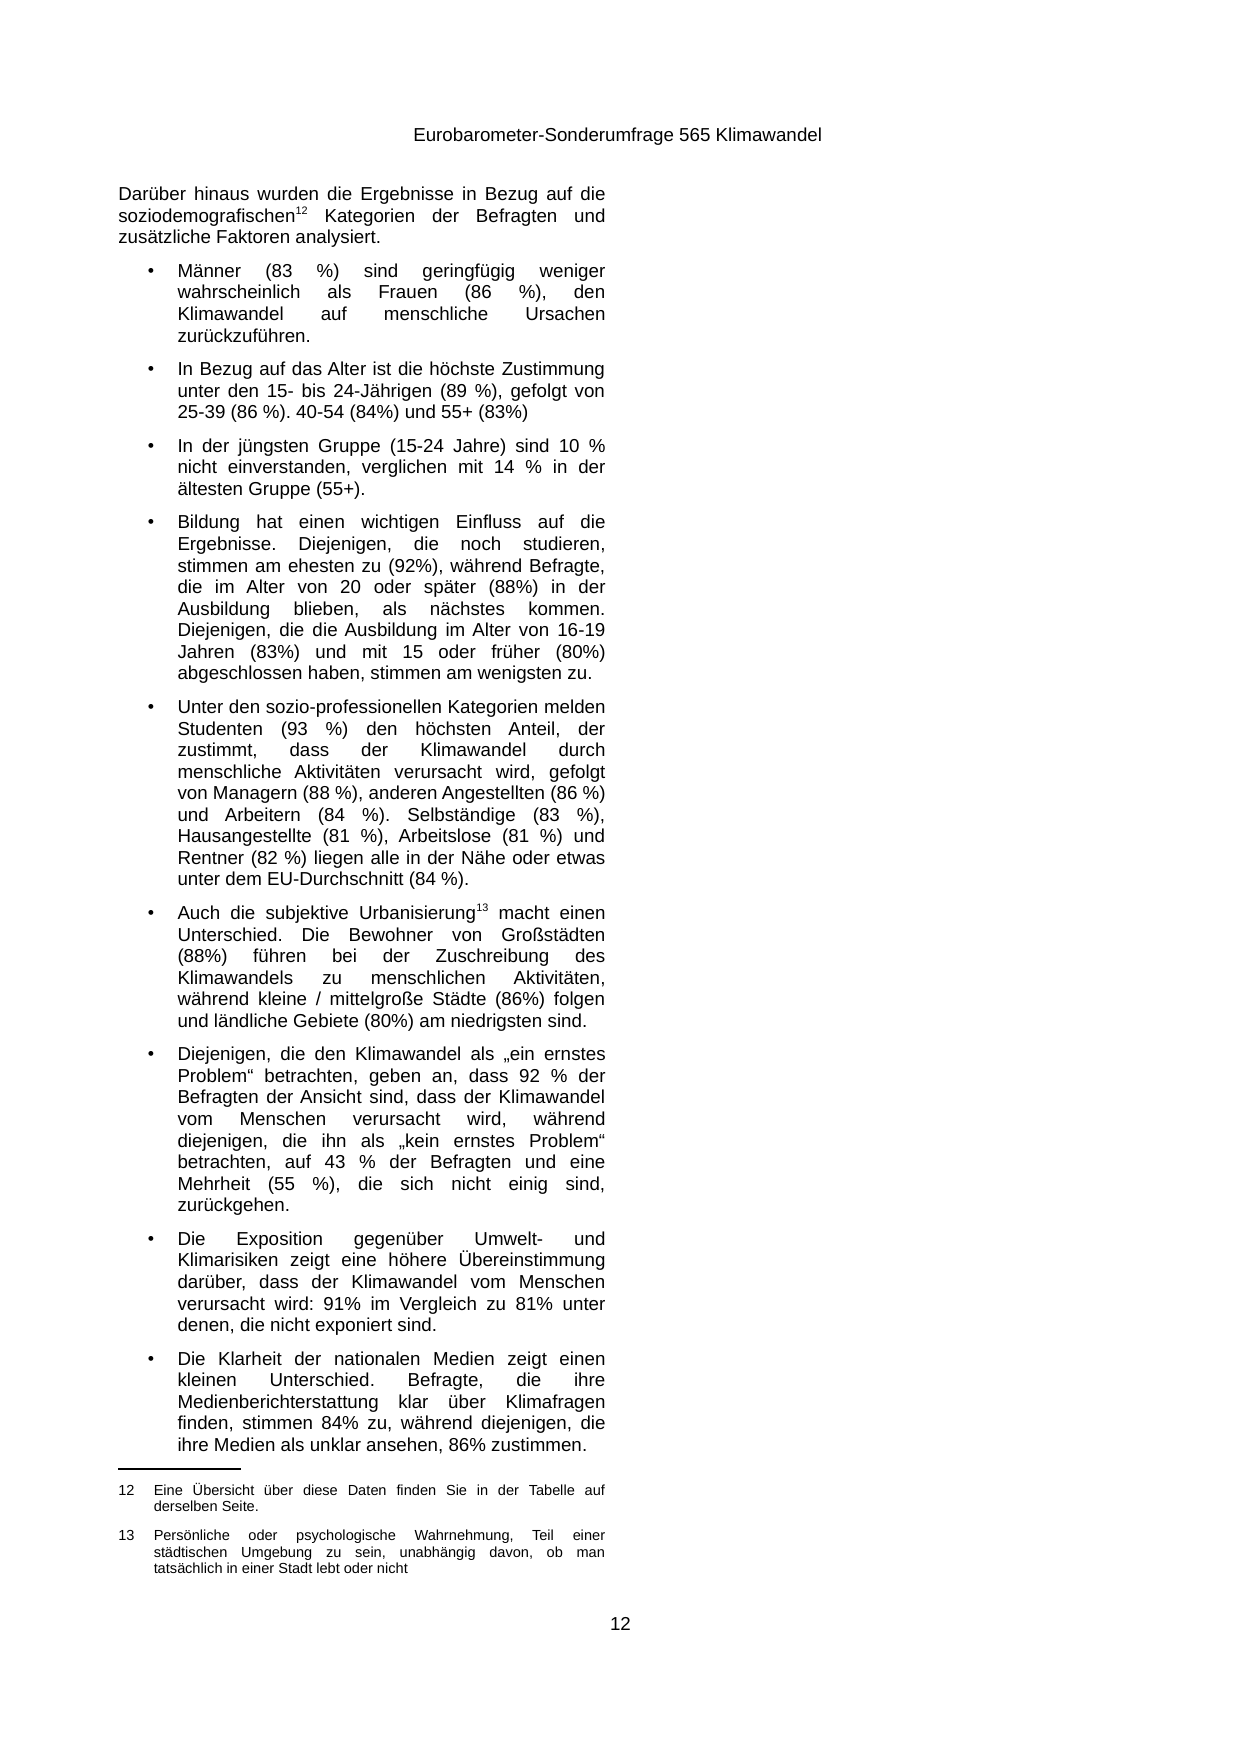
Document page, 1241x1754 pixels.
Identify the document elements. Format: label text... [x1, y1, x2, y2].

list Die Klarheit der nationalen Medien zeigt einen kleinen Unterschied. Befragte, die ihre Medienberichterstattung klar über Klimafragen finden, stimmen 84% zu, während diejenigen, die ihre Medien als unklar ansehen, 86% zustimmen. [148, 1347, 605, 1455]
list In der jüngsten Gruppe (15-24 Jahre) sind 10 % nicht einverstanden, verglichen mit 14 % in der ältesten Gruppe (55+). [148, 434, 605, 499]
list Unter den sozio-professionellen Kategorien melden Studenten (93 %) den höchsten Anteil, der zustimmt, dass der Klimawandel durch menschliche Aktivitäten verursacht wird, gefolgt von Managern (88 %), anderen Angestellten (86 %) und Arbeitern (84 %). Selbständige (83 %), Hausangestellte (81 %), Arbeitslose (81 %) und Rentner (82 %) liegen alle in der Nähe oder etwas unter dem EU-Durchschnitt (84 %). [148, 696, 605, 890]
list In Bezug auf das Alter ist die höchste Zustimmung unter den 15- bis 24-Jährigen (89 %), gefolgt von 25-39 (86 %). 40-54 (84%) und 55+ (83%) [148, 358, 605, 423]
list Männer (83 %) sind geringfügig weniger wahrscheinlich als Frauen (86 %), den Klimawandel auf menschliche Ursachen zurückzuführen. [148, 259, 605, 346]
text Eine Übersicht über diese Daten finden Sie in der Tabelle auf derselben Seite. [118, 1481, 605, 1515]
list Auch die subjektive Urbanisierung macht einen Unterschied. Die Bewohner von Großstädten (88%) führen bei der Zuschreibung des Klimawandels zu menschlichen Aktivitäten, während kleine / mittelgroße Städte (86%) folgen und ländliche Gebiete (80%) am niedrigsten sind. [148, 902, 605, 1031]
text Darüber hinaus wurden die Ergebnisse in Bezug auf die soziodemografischen Kategorien der Befragten und zusätzliche Faktoren analysiert. [118, 183, 605, 248]
list Persönliche oder psychologische Wahrnehmung, Teil einer städtischen Umgebung zu sein, unabhängig davon, ob man tatsächlich in einer Stadt lebt oder nicht [118, 1527, 605, 1577]
list Bildung hat einen wichtigen Einfluss auf die Ergebnisse. Diejenigen, die noch studieren, stimmen am ehesten zu (92%), während Befragte, die im Alter von 20 oder später (88%) in der Ausbildung blieben, als nächstes kommen. Diejenigen, die die Ausbildung im Alter von 16-19 Jahren (83%) und mit 15 oder früher (80%) abgeschlossen haben, stimmen am wenigsten zu. [148, 511, 605, 684]
list Diejenigen, die den Klimawandel als „ein ernstes Problem“ betrachten, geben an, dass 92 % der Befragten der Ansicht sind, dass der Klimawandel vom Menschen verursacht wird, während diejenigen, die ihn als „kein ernstes Problem“ betrachten, auf 43 % der Befragten und eine Mehrheit (55 %), die sich nicht einig sind, zurückgehen. [148, 1043, 605, 1216]
list Die Exposition gegenüber Umwelt- und Klimarisiken zeigt eine höhere Übereinstimmung darüber, dass der Klimawandel vom Menschen verursacht wird: 91% im Vergleich zu 81% unter denen, die nicht exponiert sind. [148, 1227, 605, 1335]
